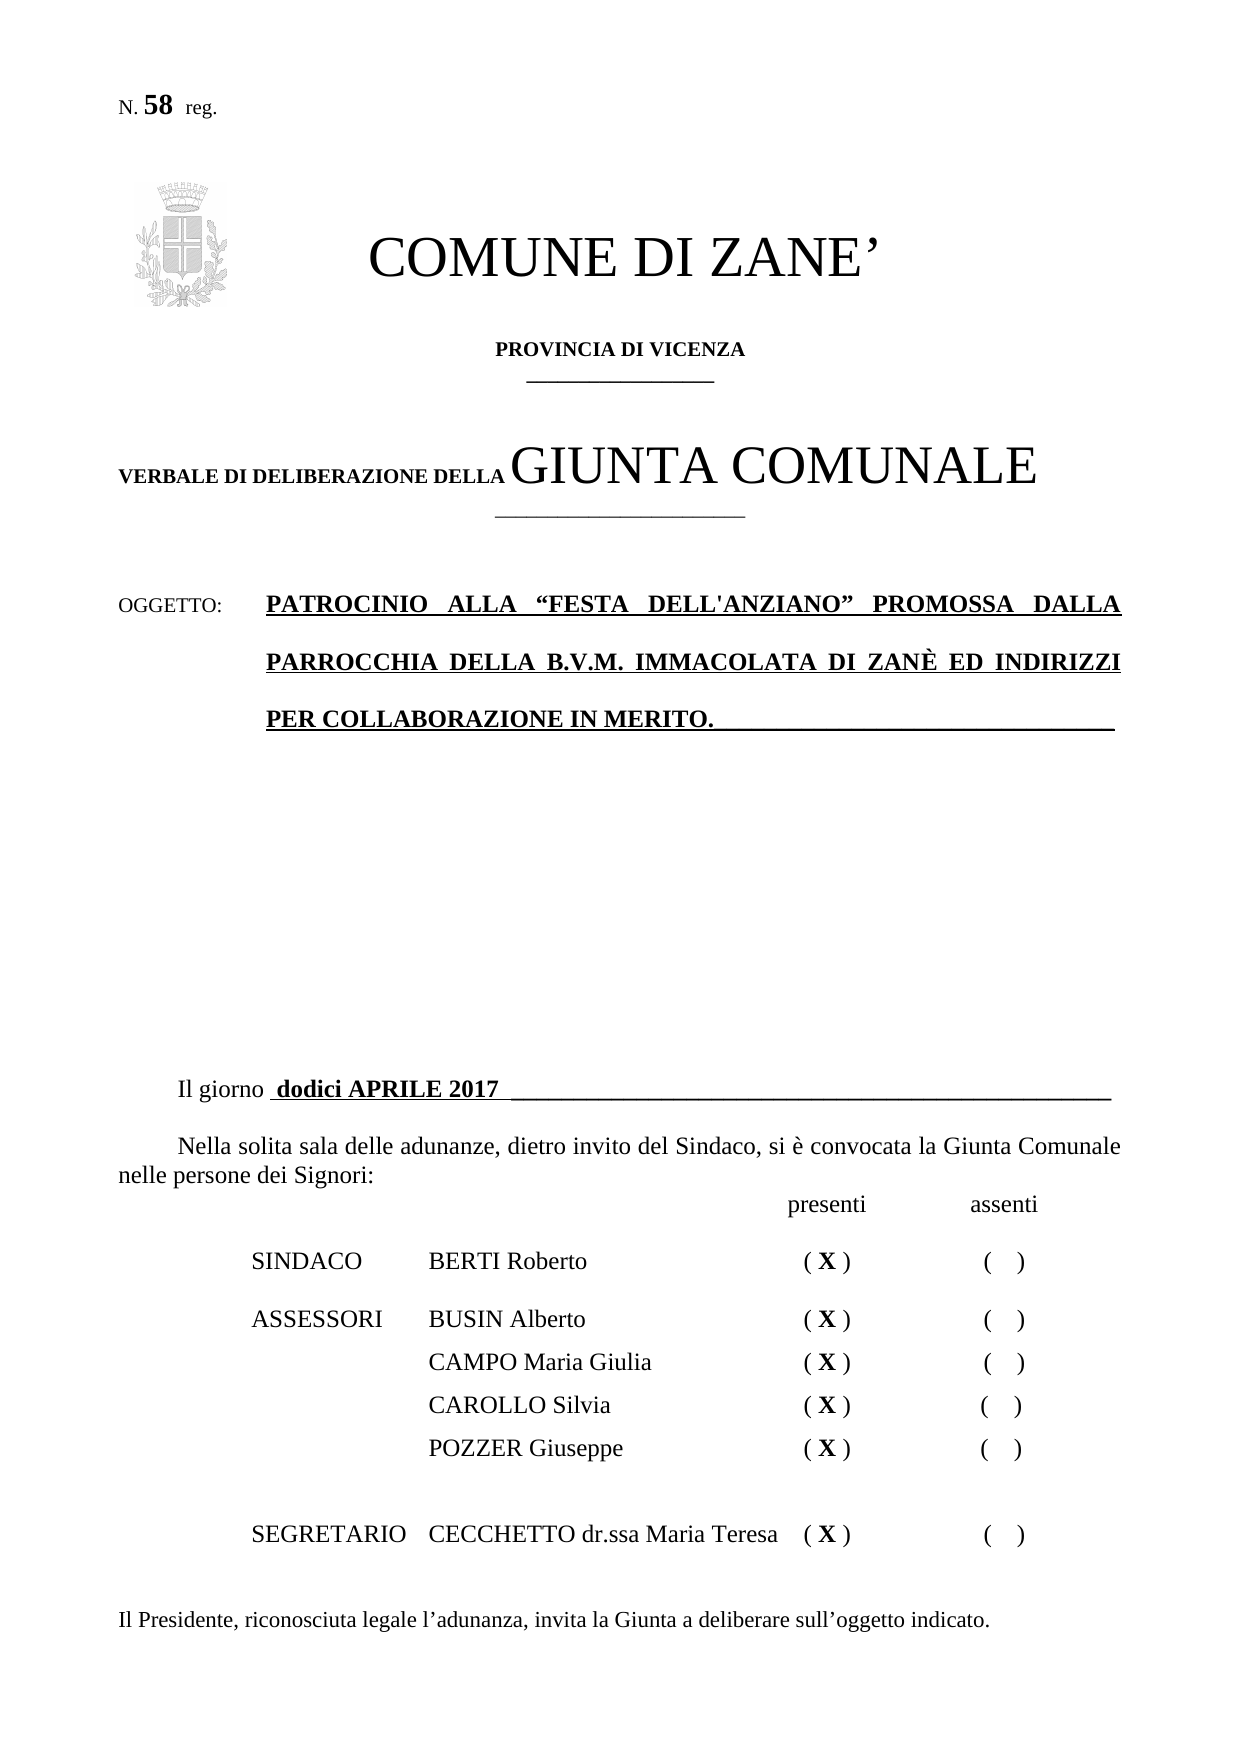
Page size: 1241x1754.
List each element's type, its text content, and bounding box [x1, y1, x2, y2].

text SEGRETARIO CECCHETTO dr.ssa Maria Teresa ( X ) ( ) [118, 1519, 1122, 1548]
text CAROLLO Silvia ( X ) ( ) [118, 1390, 1122, 1419]
text SINDACO BERTI Roberto ( X ) ( ) [118, 1246, 1122, 1275]
text Il giorno dodici APRILE 2017 ________________________________________________ [118, 1074, 1122, 1103]
text presenti assenti [118, 1189, 1122, 1218]
text PROVINCIA DI VICENZA [118, 337, 1122, 361]
text VERBALE DI DELIBERAZIONE DELLA GIUNTA COMUNALE [118, 433, 1122, 496]
text N. 58 reg. [118, 87, 1122, 121]
text ________________________ [118, 496, 1122, 520]
text OGGETTO: PATROCINIO ALLA “FESTA DELL'ANZIANO” PROMOSSA DALLA PARROCCHIA DELLA B.V.M. IMMACOLATA DI ZANÈ ED INDIRIZZI PER COLLABORAZIONE IN MERITO.________________________________ [118, 589, 1121, 733]
text POZZER Giuseppe ( X ) ( ) [118, 1433, 1122, 1462]
text Il Presidente, riconosciuta legale l’adunanza, invita la Giunta a deliberare sull’oggetto indicato. [118, 1606, 1121, 1632]
text Nella solita sala delle adunanze, dietro invito del Sindaco, si è convocata la Giunta Comunale nelle persone dei Signori: [118, 1131, 1122, 1189]
text __________________ [118, 361, 1122, 385]
text ASSESSORI BUSIN Alberto ( X ) ( ) [118, 1304, 1122, 1333]
text COMUNE DI ZANE’ [118, 173, 1122, 337]
text CAMPO Maria Giulia ( X ) ( ) [118, 1347, 1122, 1376]
